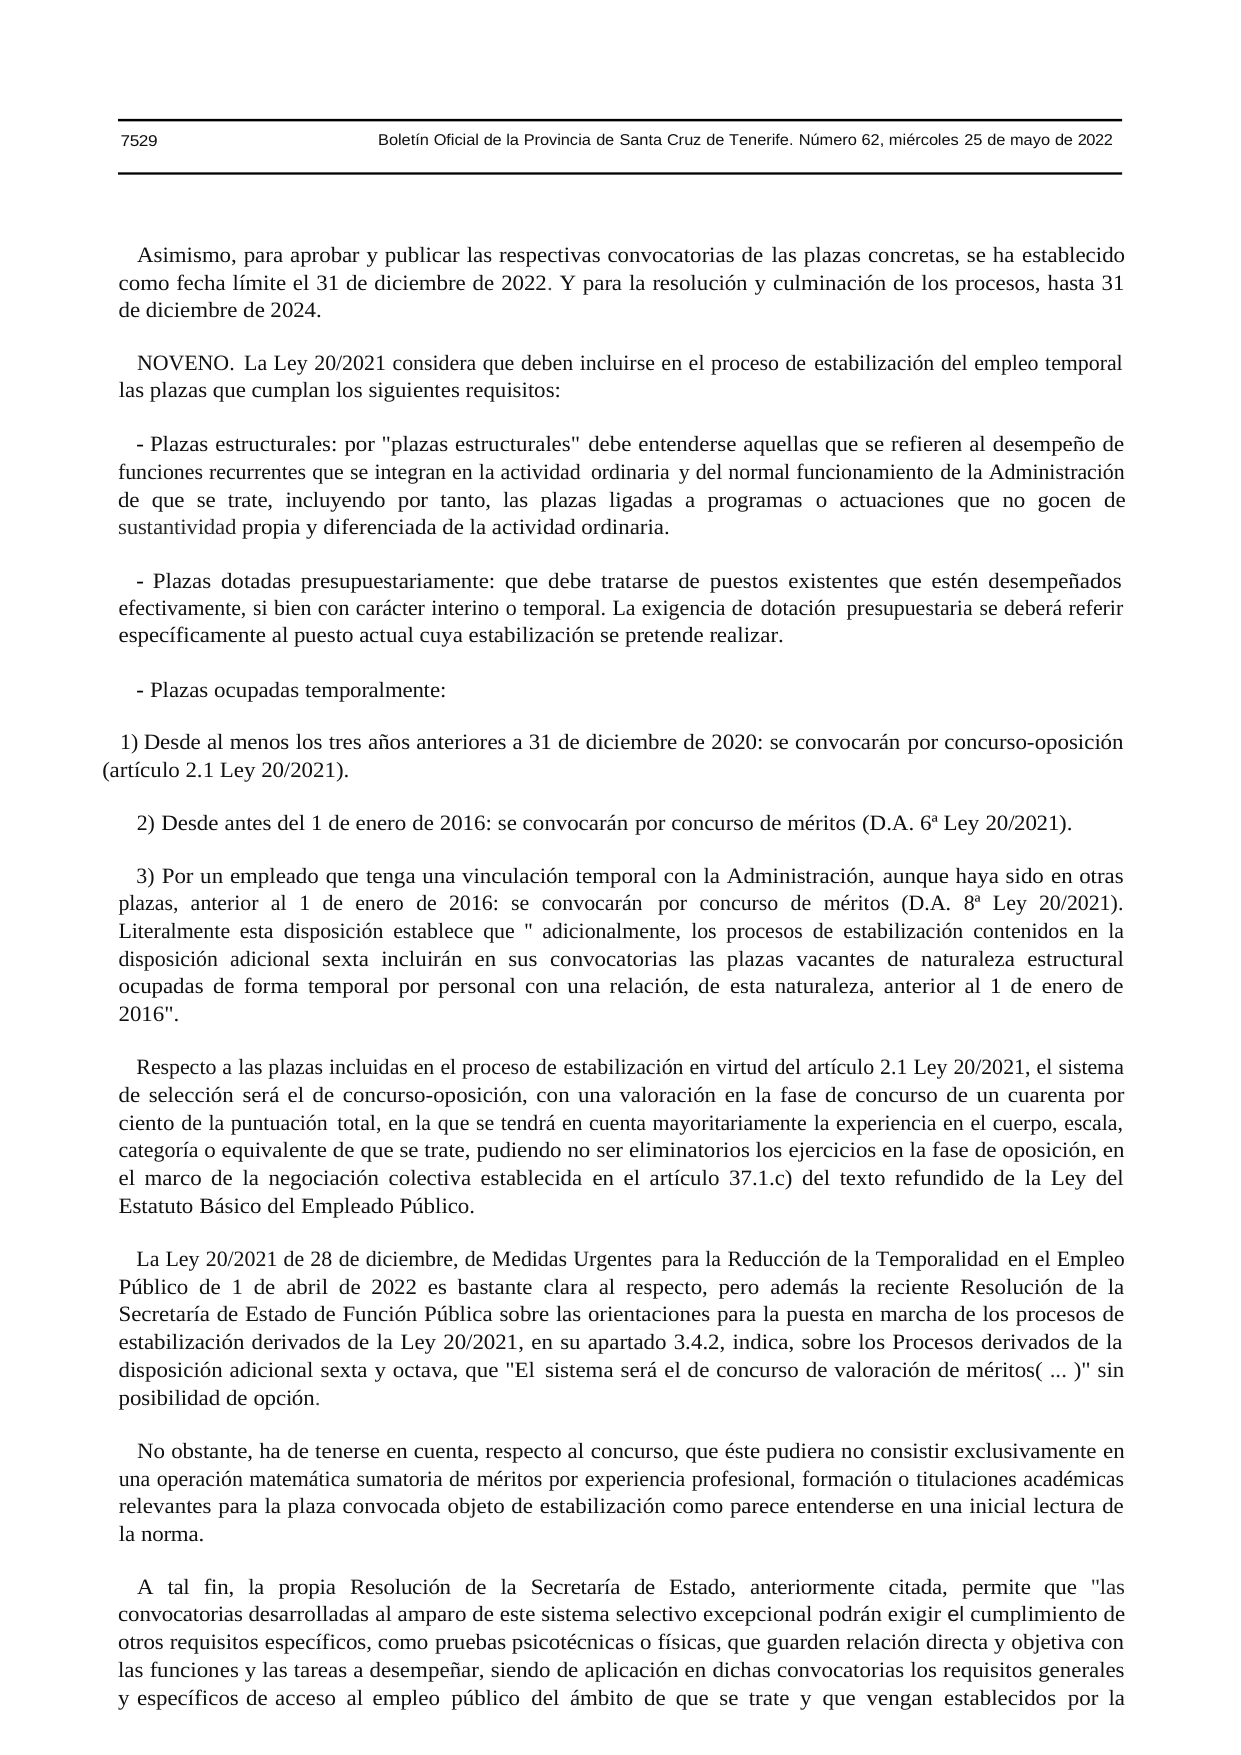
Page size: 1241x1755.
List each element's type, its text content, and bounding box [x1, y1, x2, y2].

list Desde al menos los tres años anteriores a 31 de diciembre de 2020: se convocarán por concurso-oposición (artículo 2.1 Ley 20/2021). [102, 729, 1125, 782]
list Por un empleado que tenga una vinculación temporal con la Administración, aunque haya sido en otras plazas, anterior al 1 de enero de 2016: se convocarán por concurso de méritos (D.A. 8ª Ley 20/2021). Literalmente esta disposición establece que '' adicionalmente, los procesos de estabilización contenidos en la disposición adicional sexta incluirán en sus convocatorias las plazas vacantes de naturaleza estructural ocupadas de forma temporal por personal con una relación, de esta naturaleza, anterior al 1 de enero de 2016". [118, 863, 1124, 1026]
text NOVENO. La Ley 20/2021 considera que deben incluirse en el proceso de estabilización del empleo temporal las plazas que cumplan los siguientes requisitos: [118, 350, 1123, 403]
text La Ley 20/2021 de 28 de diciembre, de Medidas Urgentes para la Reducción de la Temporalidad en el Empleo Público de 1 de abril de 2022 es bastante clara al respecto, pero además la reciente Resolución de la Secretaría de Estado de Función Pública sobre las orientaciones para la puesta en marcha de los procesos de estabilización derivados de la Ley 20/2021, en su apartado 3.4.2, indica, sobre los Procesos derivados de la disposición adicional sexta y octava, que "El sistema será el de concurso de valoración de méritos( ... )" sin posibilidad de opción. [118, 1246, 1125, 1410]
list Desde antes del 1 de enero de 2016: se convocarán por concurso de méritos (D.A. 6ª Ley 20/2021). [137, 809, 1136, 835]
text No obstante, ha de tenerse en cuenta, respecto al concurso, que éste pudiera no consistir exclusivamente en una operación matemática sumatoria de méritos por experiencia profesional, formación o titulaciones académicas relevantes para la plaza convocada objeto de estabilización como parece entenderse en una inicial lectura de la norma. [118, 1438, 1124, 1546]
list Plazas dotadas presupuestariamente: que debe tratarse de puestos existentes que estén desempeñados efectivamente, si bien con carácter interino o temporal. La exigencia de dotación presupuestaria se deberá referir específicamente al puesto actual cuya estabilización se pretende realizar. [118, 567, 1124, 648]
text Asimismo, para aprobar y publicar las respectivas convocatorias de las plazas concretas, se ha establecido como fecha límite el 31 de diciembre de 2022. Y para la resolución y culminación de los procesos, hasta 31 de diciembre de 2024. [118, 242, 1125, 323]
list Plazas ocupadas temporalmente: [136, 676, 1136, 702]
text Respecto a las plazas incluidas en el proceso de estabilización en virtud del artículo 2.1 Ley 20/2021, el sistema de selección será el de concurso-oposición, con una valoración en la fase de concurso de un cuarenta por ciento de la puntuación total, en la que se tendrá en cuenta mayoritariamente la experiencia en el cuerpo, escala, categoría o equivalente de que se trate, pudiendo no ser eliminatorios los ejercicios en la fase de oposición, en el marco de la negociación colectiva establecida en el artículo 37.1.c) del texto refundido de la Ley del Estatuto Básico del Empleado Público. [118, 1054, 1124, 1218]
text A tal fin, la propia Resolución de la Secretaría de Estado, anteriormente citada, permite que "las convocatorias desarrolladas al amparo de este sistema selectivo excepcional podrán exigir el cumplimiento de otros requisitos específicos, como pruebas psicotécnicas o físicas, que guarden relación directa y objetiva con las funciones y las tareas a desempeñar, siendo de aplicación en dichas convocatorias los requisitos generales y específicos de acceso al empleo público del ámbito de que se trate y que vengan establecidos por la [118, 1574, 1125, 1710]
list Plazas estructurales: por "plazas estructurales" debe entenderse aquellas que se refieren al desempeño de funciones recurrentes que se integran en la actividad ordinaria y del normal funcionamiento de la Administración de que se trate, incluyendo por tanto, las plazas ligadas a programas o actuaciones que no gocen de sustantividad propia y diferenciada de la actividad ordinaria. [118, 430, 1126, 539]
